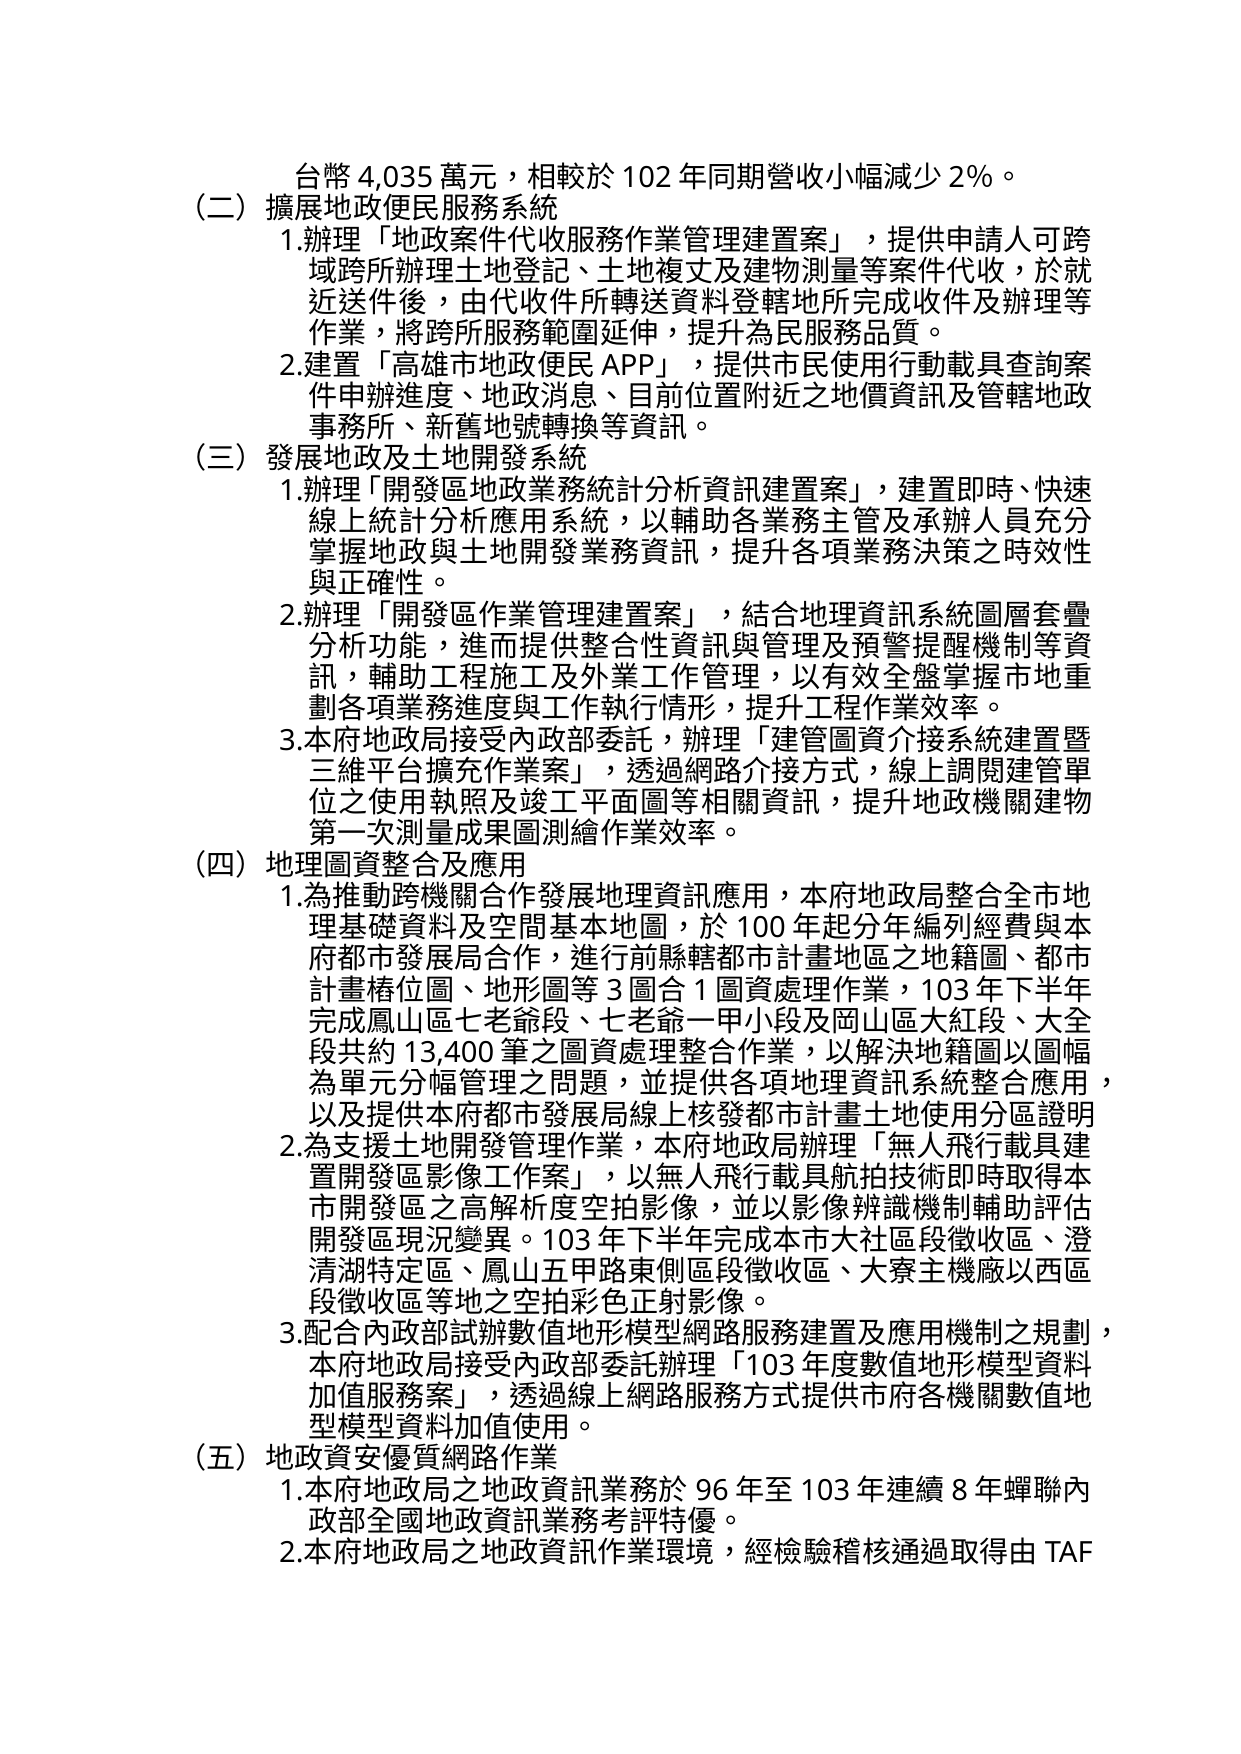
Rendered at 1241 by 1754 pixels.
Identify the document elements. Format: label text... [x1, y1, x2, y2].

text （二）擴展地政便民服務系統 [177, 194, 1092, 225]
text 1.辦理「開發區地政業務統計分析資訊建置案」，建置即時、快速線上統計分析應用系統，以輔助各業務主管及承辦人員充分掌握地政與土地開發業務資訊，提升各項業務決策之時效性與正確性。 [279, 475, 1092, 600]
text 2.建置「高雄市地政便民APP」，提供市民使用行動載具查詢案件申辦進度、地政消息、目前位置附近之地價資訊及管轄地政事務所、新舊地號轉換等資訊。 [279, 350, 1092, 444]
text 2.辦理「開發區作業管理建置案」，結合地理資訊系統圖層套疊分析功能，進而提供整合性資訊與管理及預警提醒機制等資訊，輔助工程施工及外業工作管理，以有效全盤掌握市地重劃各項業務進度與工作執行情形，提升工程作業效率。 [279, 600, 1092, 725]
text 台幣4,035萬元，相較於102年同期營收小幅減少2％。 [264, 163, 1092, 194]
text 1.為推動跨機關合作發展地理資訊應用，本府地政局整合全市地理基礎資料及空間基本地圖，於100年起分年編列經費與本府都市發展局合作，進行前縣轄都市計畫地區之地籍圖、都市計畫樁位圖、地形圖等3圖合1圖資處理作業，103年下半年完成鳳山區七老爺段、七老爺一甲小段及岡山區大紅段、大全段共約13,400筆之圖資處理整合作業，以解決地籍圖以圖幅為單元分幅管理之問題，並提供各項地理資訊系統整合應用，以及提供本府都市發展局線上核發都市計畫土地使用分區證明。 [279, 881, 1092, 1131]
text 3.配合內政部試辦數值地形模型網路服務建置及應用機制之規劃，本府地政局接受內政部委託辦理「103年度數值地形模型資料加值服務案」，透過線上網路服務方式提供市府各機關數值地型模型資料加值使用。 [279, 1319, 1092, 1444]
text 1.本府地政局之地政資訊業務於96年至103年連續8年蟬聯內政部全國地政資訊業務考評特優。 [279, 1475, 1092, 1538]
text 2.為支援土地開發管理作業，本府地政局辦理「無人飛行載具建置開發區影像工作案」，以無人飛行載具航拍技術即時取得本市開發區之高解析度空拍影像，並以影像辨識機制輔助評估開發區現況變異。103年下半年完成本市大社區段徵收區、澄清湖特定區、鳳山五甲路東側區段徵收區、大寮主機廠以西區段徵收區等地之空拍彩色正射影像。 [279, 1131, 1092, 1319]
text （四）地理圖資整合及應用 [177, 850, 1092, 881]
text （三）發展地政及土地開發系統 [177, 444, 1092, 475]
text （五）地政資安優質網路作業 [177, 1444, 1092, 1475]
text 1.辦理「地政案件代收服務作業管理建置案」，提供申請人可跨域跨所辦理土地登記、土地複丈及建物測量等案件代收，於就近送件後，由代收件所轉送資料登轄地所完成收件及辦理等作業，將跨所服務範圍延伸，提升為民服務品質。 [279, 225, 1092, 350]
text 3.本府地政局接受內政部委託，辦理「建管圖資介接系統建置暨三維平台擴充作業案」，透過網路介接方式，線上調閱建管單位之使用執照及竣工平面圖等相關資訊，提升地政機關建物第一次測量成果圖測繪作業效率。 [279, 725, 1092, 850]
text 2.本府地政局之地政資訊作業環境，經檢驗稽核通過取得由TAF [279, 1538, 1092, 1569]
